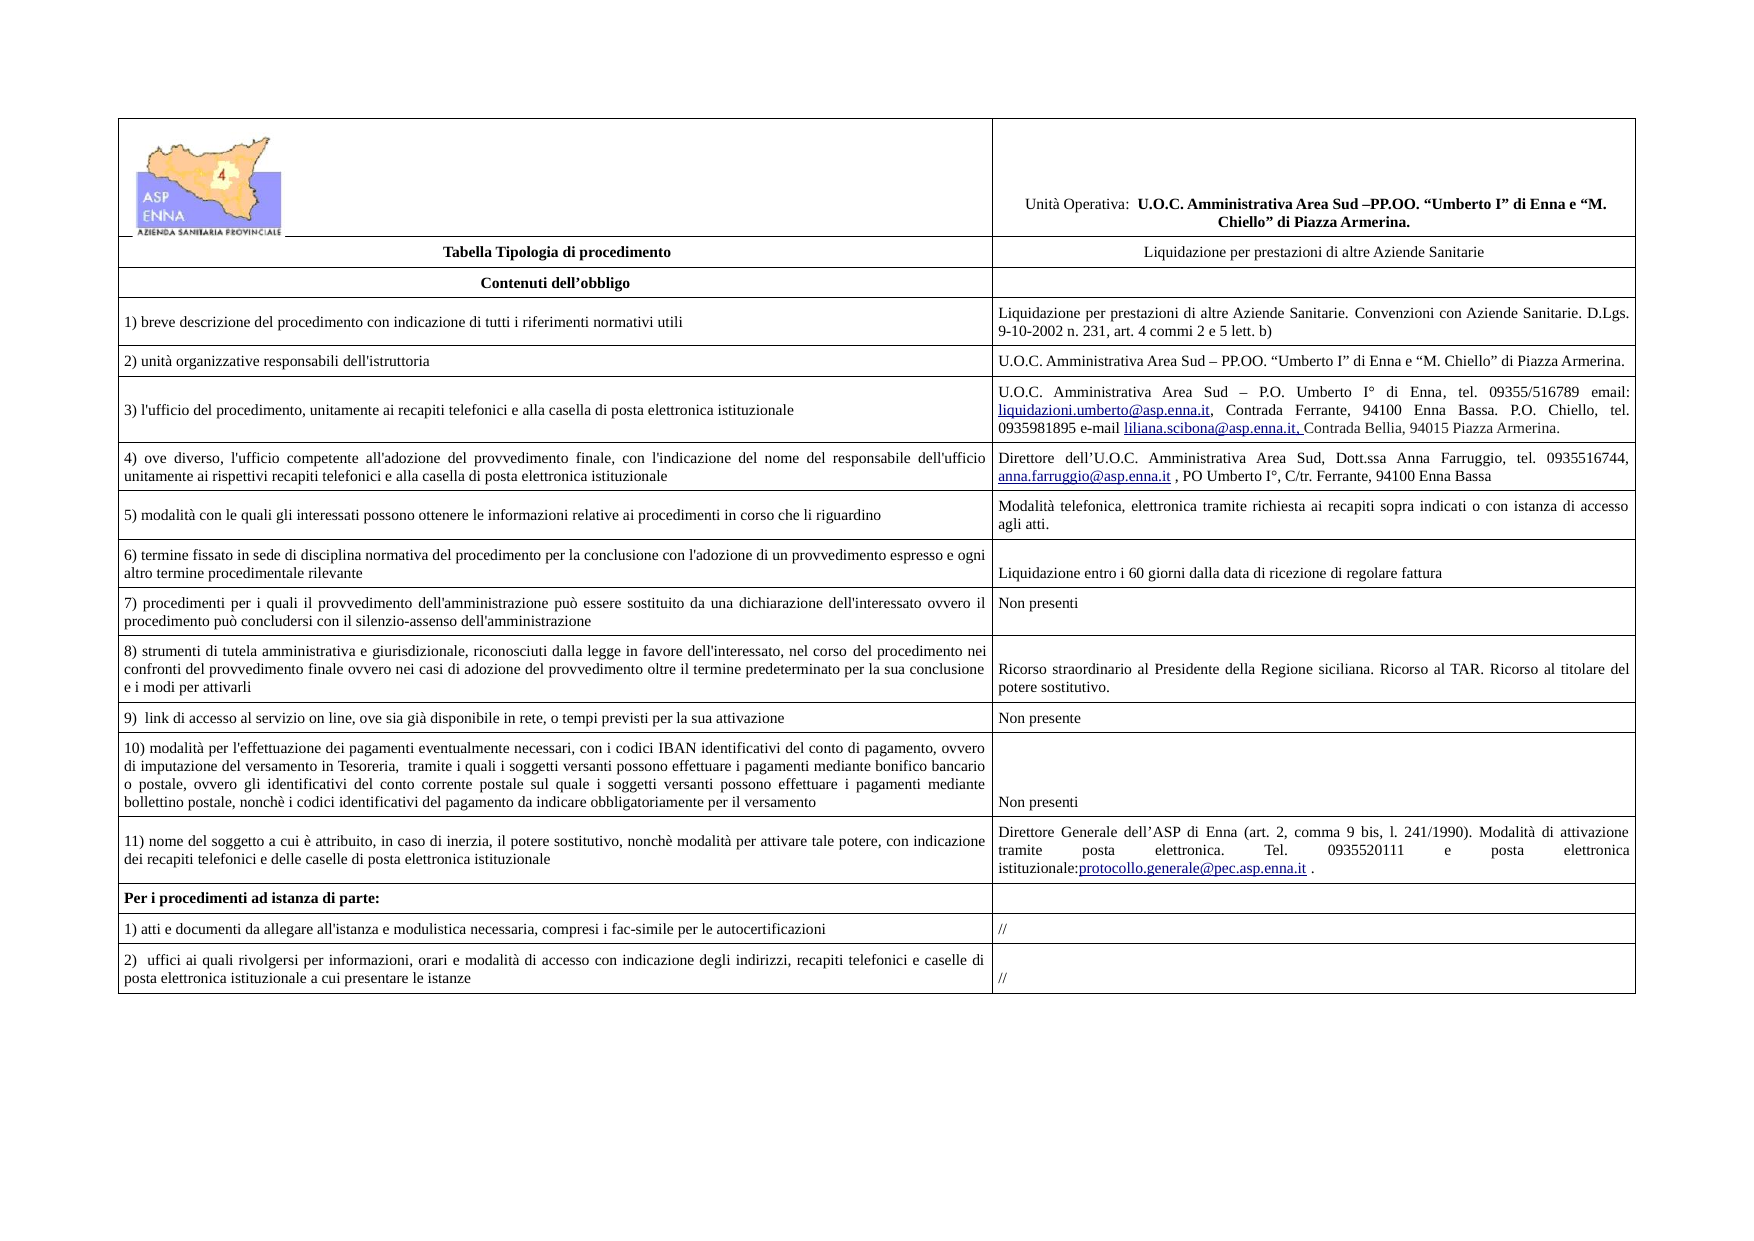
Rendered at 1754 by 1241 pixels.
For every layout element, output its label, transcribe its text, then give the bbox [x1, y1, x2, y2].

table_cell 9) link di accesso al servizio on line, ove sia già disponibile in rete, o tempi previsti per la sua attivazione [119, 703, 992, 732]
table_cell [993, 268, 1635, 297]
table_cell 1) atti e documenti da allegare all'istanza e modulistica necessaria, compresi i fac-simile per le autocertificazioni [119, 914, 992, 943]
table_cell 5) modalità con le quali gli interessati possono ottenere le informazioni relative ai procedimenti in corso che li riguardino [119, 491, 992, 539]
table_cell 2) uffici ai quali rivolgersi per informazioni, orari e modalità di accesso con indicazione degli indirizzi, recapiti telefonici e caselle di posta elettronica istituzionale a cui presentare le istanze [119, 944, 992, 993]
table_cell 11) nome del soggetto a cui è attribuito, in caso di inerzia, il potere sostitutivo, nonchè modalità per attivare tale potere, con indicazione dei recapiti telefonici e delle caselle di posta elettronica istituzionale [119, 817, 992, 882]
table_header Unità Operativa: U.O.C. Amministrativa Area Sud –PP.OO. “Umberto I” di Enna e “M. Chiello” di Piazza Armerina. [993, 119, 1635, 236]
table_cell Non presente [993, 703, 1635, 732]
table_cell 10) modalità per l'effettuazione dei pagamenti eventualmente necessari, con i codici IBAN identificativi del conto di pagamento, ovvero di imputazione del versamento in Tesoreria, tramite i quali i soggetti versanti possono effettuare i pagamenti mediante bonifico bancario o postale, ovvero gli identificativi del conto corrente postale sul quale i soggetti versanti possono effettuare i pagamenti mediante bollettino postale, nonchè i codici identificativi del pagamento da indicare obbligatoriamente per il versamento [119, 733, 992, 816]
table_cell Liquidazione per prestazioni di altre Aziende Sanitarie. Convenzioni con Aziende Sanitarie. D.Lgs. 9-10-2002 n. 231, art. 4 commi 2 e 5 lett. b) [993, 298, 1635, 345]
table_cell 3) l'ufficio del procedimento, unitamente ai recapiti telefonici e alla casella di posta elettronica istituzionale [119, 377, 992, 442]
table_cell U.O.C. Amministrativa Area Sud – P.O. Umberto I° di Enna, tel. 09355/516789 email: liquidazioni.umberto@asp.enna.it, Contrada Ferrante, 94100 Enna Bassa. P.O. Chiello, tel. 0935981895 e-mail liliana.scibona@asp.enna.it, Contrada Bellia, 94015 Piazza Armerina. [993, 377, 1635, 442]
table_header [119, 119, 992, 236]
table_cell Per i procedimenti ad istanza di parte: [119, 884, 992, 913]
table_cell Non presenti [993, 588, 1635, 635]
table_cell Liquidazione entro i 60 giorni dalla data di ricezione di regolare fattura [993, 540, 1635, 587]
table_cell 4) ove diverso, l'ufficio competente all'adozione del provvedimento finale, con l'indicazione del nome del responsabile dell'ufficio unitamente ai rispettivi recapiti telefonici e alla casella di posta elettronica istituzionale [119, 443, 992, 490]
table_cell // [993, 914, 1635, 943]
table_cell Ricorso straordinario al Presidente della Regione siciliana. Ricorso al TAR. Ricorso al titolare del potere sostitutivo. [993, 636, 1635, 702]
table_cell 2) unità organizzative responsabili dell'istruttoria [119, 346, 992, 376]
table_cell Direttore dell’U.O.C. Amministrativa Area Sud, Dott.ssa Anna Farruggio, tel. 0935516744, anna.farruggio@asp.enna.it , PO Umberto I°, C/tr. Ferrante, 94100 Enna Bassa [993, 443, 1635, 490]
table_cell Direttore Generale dell’ASP di Enna (art. 2, comma 9 bis, l. 241/1990). Modalità di attivazione tramite posta elettronica. Tel. 0935520111 e posta elettronica istituzionale:protocollo.generale@pec.asp.enna.it . [993, 817, 1635, 882]
table_cell Liquidazione per prestazioni di altre Aziende Sanitarie [993, 237, 1635, 267]
table_cell 1) breve descrizione del procedimento con indicazione di tutti i riferimenti normativi utili [119, 298, 992, 345]
table_cell Contenuti dell’obbligo [119, 268, 992, 297]
table_cell [993, 884, 1635, 913]
table_cell // [993, 944, 1635, 993]
picture [132, 132, 286, 237]
table_cell Non presenti [993, 733, 1635, 816]
table_cell 6) termine fissato in sede di disciplina normativa del procedimento per la conclusione con l'adozione di un provvedimento espresso e ogni altro termine procedimentale rilevante [119, 540, 992, 587]
table_cell 7) procedimenti per i quali il provvedimento dell'amministrazione può essere sostituito da una dichiarazione dell'interessato ovvero il procedimento può concludersi con il silenzio-assenso dell'amministrazione [119, 588, 992, 635]
table_cell 8) strumenti di tutela amministrativa e giurisdizionale, riconosciuti dalla legge in favore dell'interessato, nel corso del procedimento nei confronti del provvedimento finale ovvero nei casi di adozione del provvedimento oltre il termine predeterminato per la sua conclusione e i modi per attivarli [119, 636, 992, 702]
table_cell U.O.C. Amministrativa Area Sud – PP.OO. “Umberto I” di Enna e “M. Chiello” di Piazza Armerina. [993, 346, 1635, 376]
table_cell Tabella Tipologia di procedimento [119, 237, 992, 267]
table_cell Modalità telefonica, elettronica tramite richiesta ai recapiti sopra indicati o con istanza di accesso agli atti. [993, 491, 1635, 539]
